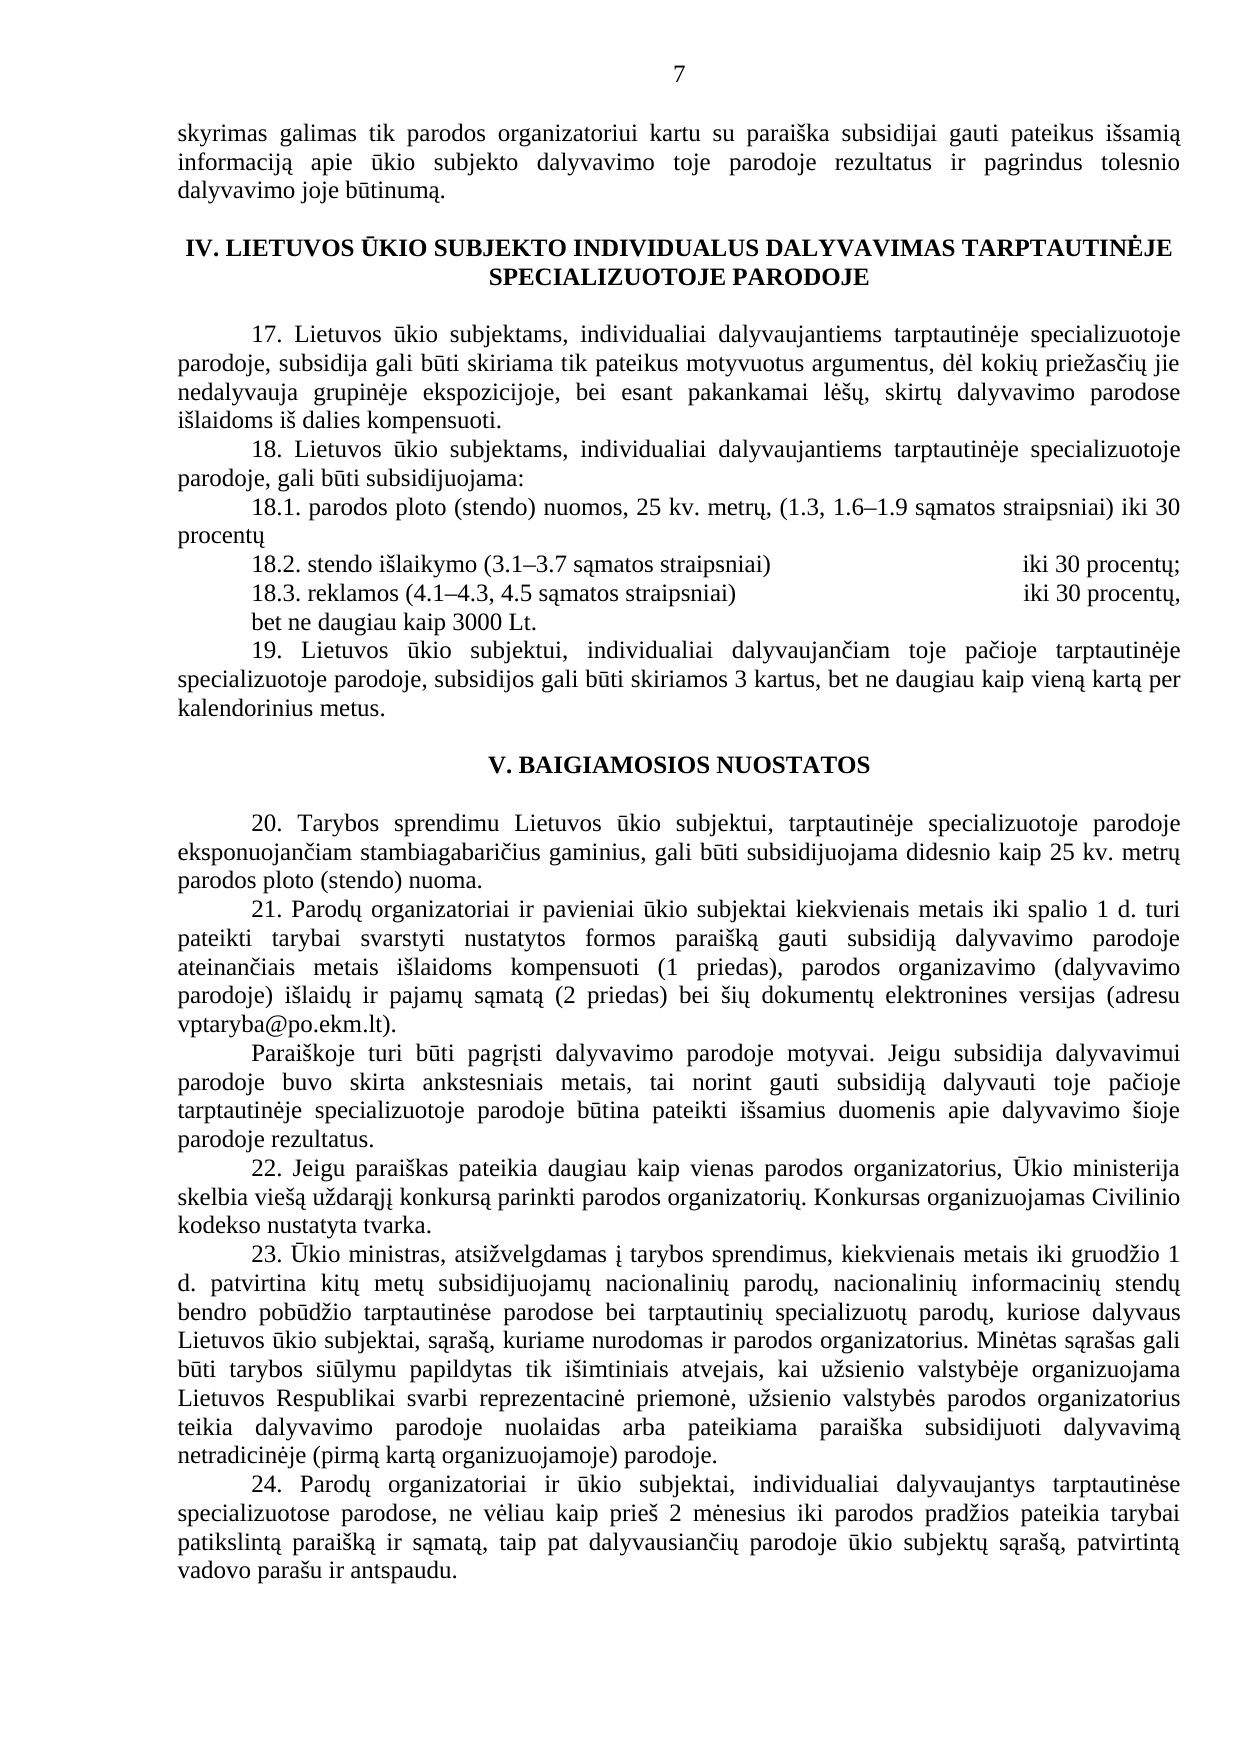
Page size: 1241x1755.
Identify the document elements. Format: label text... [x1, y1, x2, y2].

text 19. Lietuvos ūkio subjektui, individualiai dalyvaujančiam toje pačioje tarptautinėje specializuotoje parodoje, subsidijos gali būti skiriamos 3 kartus, bet ne daugiau kaip vieną kartą per kalendorinius metus. [177, 636, 1181, 722]
text 18.1. parodos ploto (stendo) nuomos, 25 kv. metrų, (1.3, 1.6–1.9 sąmatos straipsniai) iki 30 procentų [177, 492, 1181, 549]
text Paraiškoje turi būti pagrįsti dalyvavimo parodoje motyvai. Jeigu subsidija dalyvavimui parodoje buvo skirta ankstesniais metais, tai norint gauti subsidiją dalyvauti toje pačioje tarptautinėje specializuotoje parodoje būtina pateikti išsamius duomenis apie dalyvavimo šioje parodoje rezultatus. [177, 1038, 1181, 1153]
text 18.2. stendo išlaikymo (3.1–3.7 sąmatos straipsniai) iki 30 procentų; [177, 549, 1181, 578]
text 18.3. reklamos (4.1–4.3, 4.5 sąmatos straipsniai) iki 30 procentų, [177, 578, 1181, 607]
text 17. Lietuvos ūkio subjektams, individualiai dalyvaujantiems tarptautinėje specializuotoje parodoje, subsidija gali būti skiriama tik pateikus motyvuotus argumentus, dėl kokių priežasčių jie nedalyvauja grupinėje ekspozicijoje, bei esant pakankamai lėšų, skirtų dalyvavimo parodose išlaidoms iš dalies kompensuoti. [177, 319, 1181, 434]
text 22. Jeigu paraiškas pateikia daugiau kaip vienas parodos organizatorius, Ūkio ministerija skelbia viešą uždarąjį konkursą parinkti parodos organizatorių. Konkursas organizuojamas Civilinio kodekso nustatyta tvarka. [177, 1153, 1181, 1239]
text 20. Tarybos sprendimu Lietuvos ūkio subjektui, tarptautinėje specializuotoje parodoje eksponuojančiam stambiagabaričius gaminius, gali būti subsidijuojama didesnio kaip 25 kv. metrų parodos ploto (stendo) nuoma. [177, 808, 1181, 894]
text IV. LIETUVOS ŪKIO SUBJEKTO INDIVIDUALUS DALYVAVIMAS TARPTAUTINĖJE SPECIALIZUOTOJE PARODOJE [177, 233, 1181, 291]
text bet ne daugiau kaip 3000 Lt. [177, 607, 1181, 636]
text 21. Parodų organizatoriai ir pavieniai ūkio subjektai kiekvienais metais iki spalio 1 d. turi pateikti tarybai svarstyti nustatytos formos paraišką gauti subsidiją dalyvavimo parodoje ateinančiais metais išlaidoms kompensuoti (1 priedas), parodos organizavimo (dalyvavimo parodoje) išlaidų ir pajamų sąmatą (2 priedas) bei šių dokumentų elektronines versijas (adresu vptaryba@po.ekm.lt). [177, 894, 1181, 1038]
text 18. Lietuvos ūkio subjektams, individualiai dalyvaujantiems tarptautinėje specializuotoje parodoje, gali būti subsidijuojama: [177, 434, 1181, 492]
text 23. Ūkio ministras, atsižvelgdamas į tarybos sprendimus, kiekvienais metais iki gruodžio 1 d. patvirtina kitų metų subsidijuojamų nacionalinių parodų, nacionalinių informacinių stendų bendro pobūdžio tarptautinėse parodose bei tarptautinių specializuotų parodų, kuriose dalyvaus Lietuvos ūkio subjektai, sąrašą, kuriame nurodomas ir parodos organizatorius. Minėtas sąrašas gali būti tarybos siūlymu papildytas tik išimtiniais atvejais, kai užsienio valstybėje organizuojama Lietuvos Respublikai svarbi reprezentacinė priemonė, užsienio valstybės parodos organizatorius teikia dalyvavimo parodoje nuolaidas arba pateikiama paraiška subsidijuoti dalyvavimą netradicinėje (pirmą kartą organizuojamoje) parodoje. [177, 1239, 1181, 1469]
text skyrimas galimas tik parodos organizatoriui kartu su paraiška subsidijai gauti pateikus išsamią informaciją apie ūkio subjekto dalyvavimo toje parodoje rezultatus ir pagrindus tolesnio dalyvavimo joje būtinumą. [177, 118, 1181, 204]
text V. BAIGIAMOSIOS NUOSTATOS [177, 751, 1181, 779]
text 24. Parodų organizatoriai ir ūkio subjektai, individualiai dalyvaujantys tarptautinėse specializuotose parodose, ne vėliau kaip prieš 2 mėnesius iki parodos pradžios pateikia tarybai patikslintą paraišką ir sąmatą, taip pat dalyvausiančių parodoje ūkio subjektų sąrašą, patvirtintą vadovo parašu ir antspaudu. [177, 1469, 1181, 1584]
